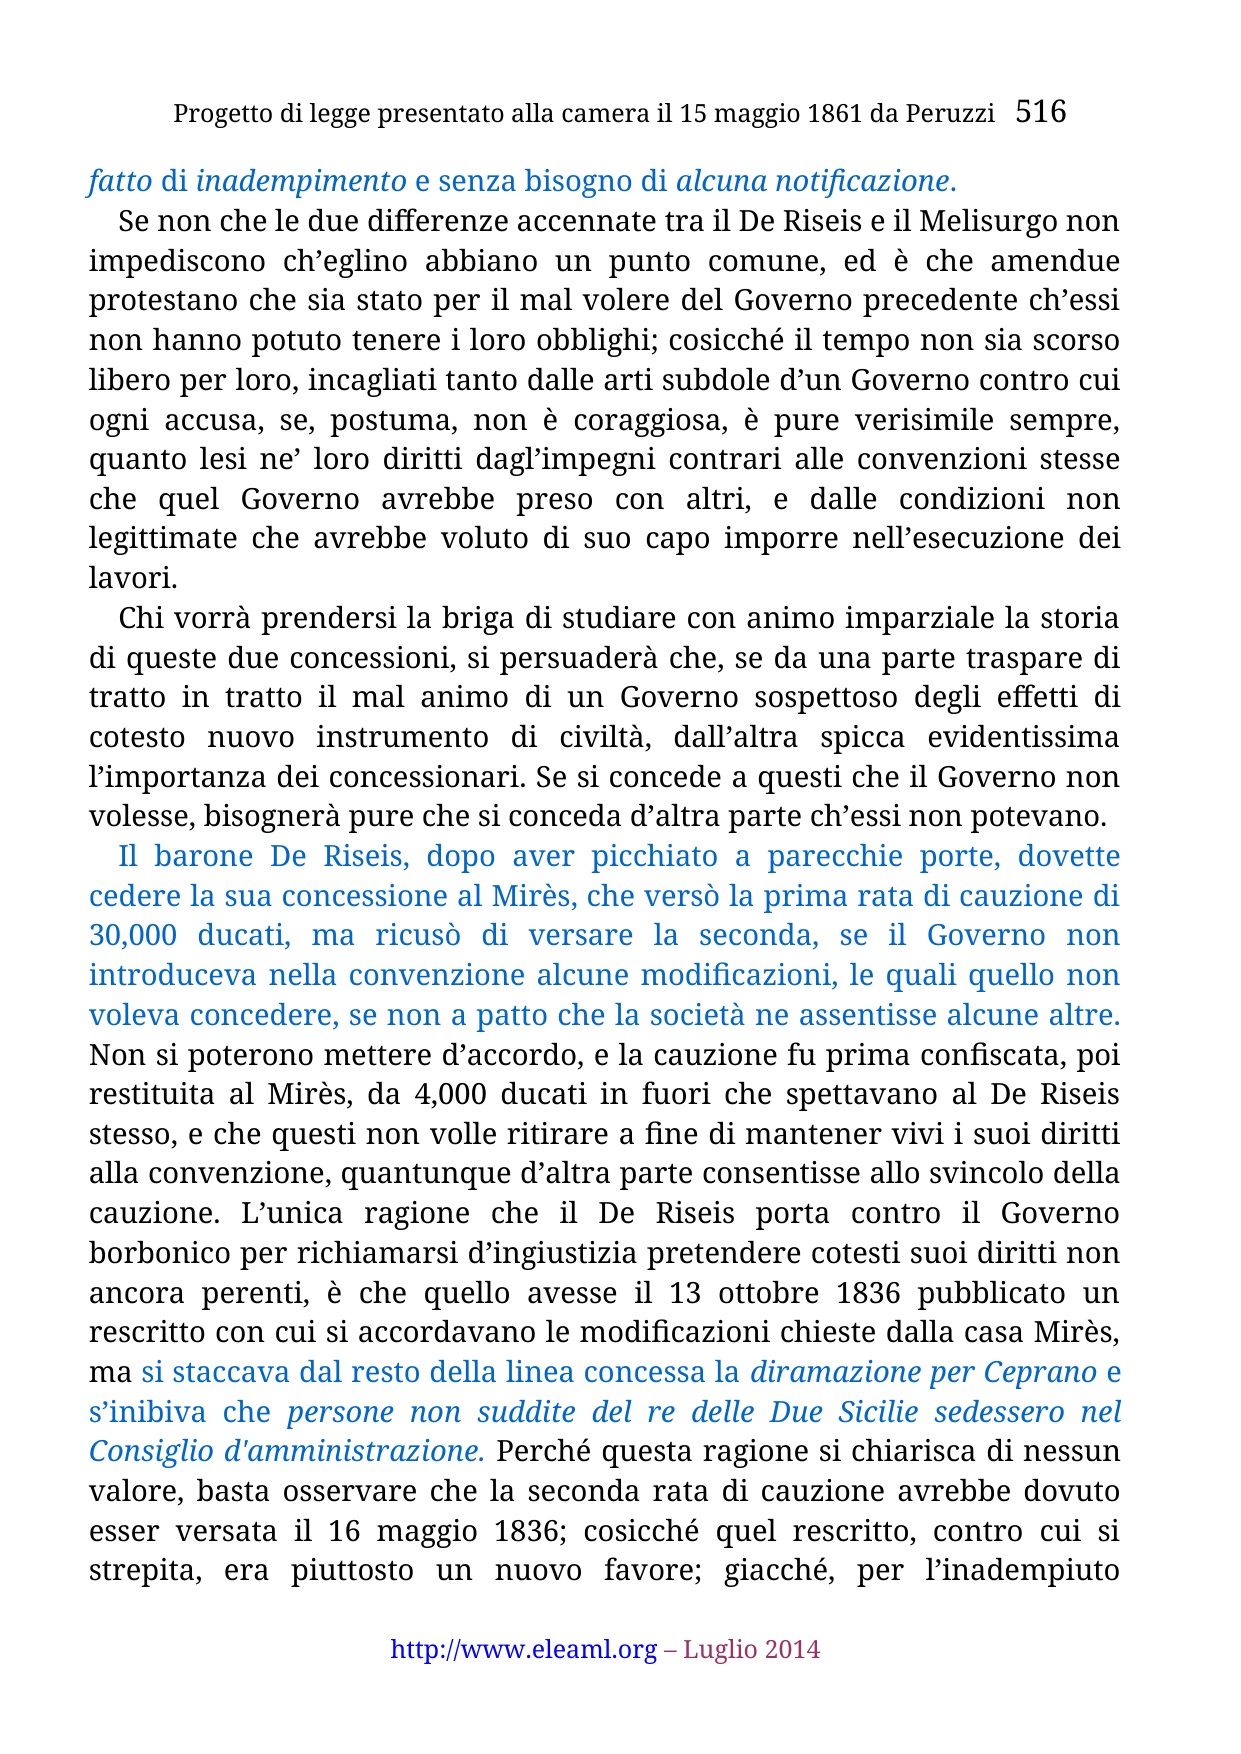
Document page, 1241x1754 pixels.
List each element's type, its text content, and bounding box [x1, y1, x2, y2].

text Se non che le due differenze accennate tra il De Riseis e il Melisurgo non impediscono ch’eglino abbiano un punto comune, ed è che amendue protestano che sia stato per il mal volere del Governo precedente ch’essi non hanno potuto tenere i loro obblighi; cosicché il tempo non sia scorso libero per loro, incagliati tanto dalle arti subdole d’un Governo contro cui ogni accusa, se, postuma, non è coraggiosa, è pure verisimile sempre, quanto lesi ne’ loro diritti dagl’impegni contrari alle convenzioni stesse che quel Governo avrebbe preso con altri, e dalle condizioni non legittimate che avrebbe voluto di suo capo imporre nell’esecuzione dei lavori. [88, 200, 1122, 597]
text Il barone De Riseis, dopo aver picchiato a parecchie porte, dovette cedere la sua concessione al Mirès, che versò la prima rata di cauzione di 30,000 ducati, ma ricusò di versare la seconda, se il Governo non introduceva nella convenzione alcune modificazioni, le quali quello non voleva concedere, se non a patto che la società ne assentisse alcune altre. Non si poterono mettere d’accordo, e la cauzione fu prima confiscata, poi restituita al Mirès, da 4,000 ducati in fuori che spettavano al De Riseis stesso, e che questi non volle ritirare a fine di mantener vivi i suoi diritti alla convenzione, quantunque d’altra parte consentisse allo svincolo della cauzione. L’unica ragione che il De Riseis porta contro il Governo borbonico per richiamarsi d’ingiustizia pretendere cotesti suoi diritti non ancora perenti, è che quello avesse il 13 ottobre 1836 pubblicato un rescritto con cui si accordavano le modificazioni chieste dalla casa Mirès, ma si staccava dal resto della linea concessa la diramazione per Ceprano e s’inibiva che persone non suddite del re delle Due Sicilie sedessero nel Consiglio d'amministrazione. Perché questa ragione si chiarisca di nessun valore, basta osservare che la seconda rata di cauzione avrebbe dovuto esser versata il 16 maggio 1836; cosicché quel rescritto, contro cui si strepita, era piuttosto un nuovo favore; giacché, per l’inadempiuto [88, 835, 1122, 1589]
text fatto di inadempimento e senza bisogno di alcuna notificazione. [88, 161, 1122, 200]
text Chi vorrà prendersi la briga di studiare con animo imparziale la storia di queste due concessioni, si persuaderà che, se da una parte traspare di tratto in tratto il mal animo di un Governo sospettoso degli effetti di cotesto nuovo instrumento di civiltà, dall’altra spicca evidentissima l’importanza dei concessionari. Se si concede a questi che il Governo non volesse, bisognerà pure che si conceda d’altra parte ch’essi non potevano. [88, 597, 1122, 835]
